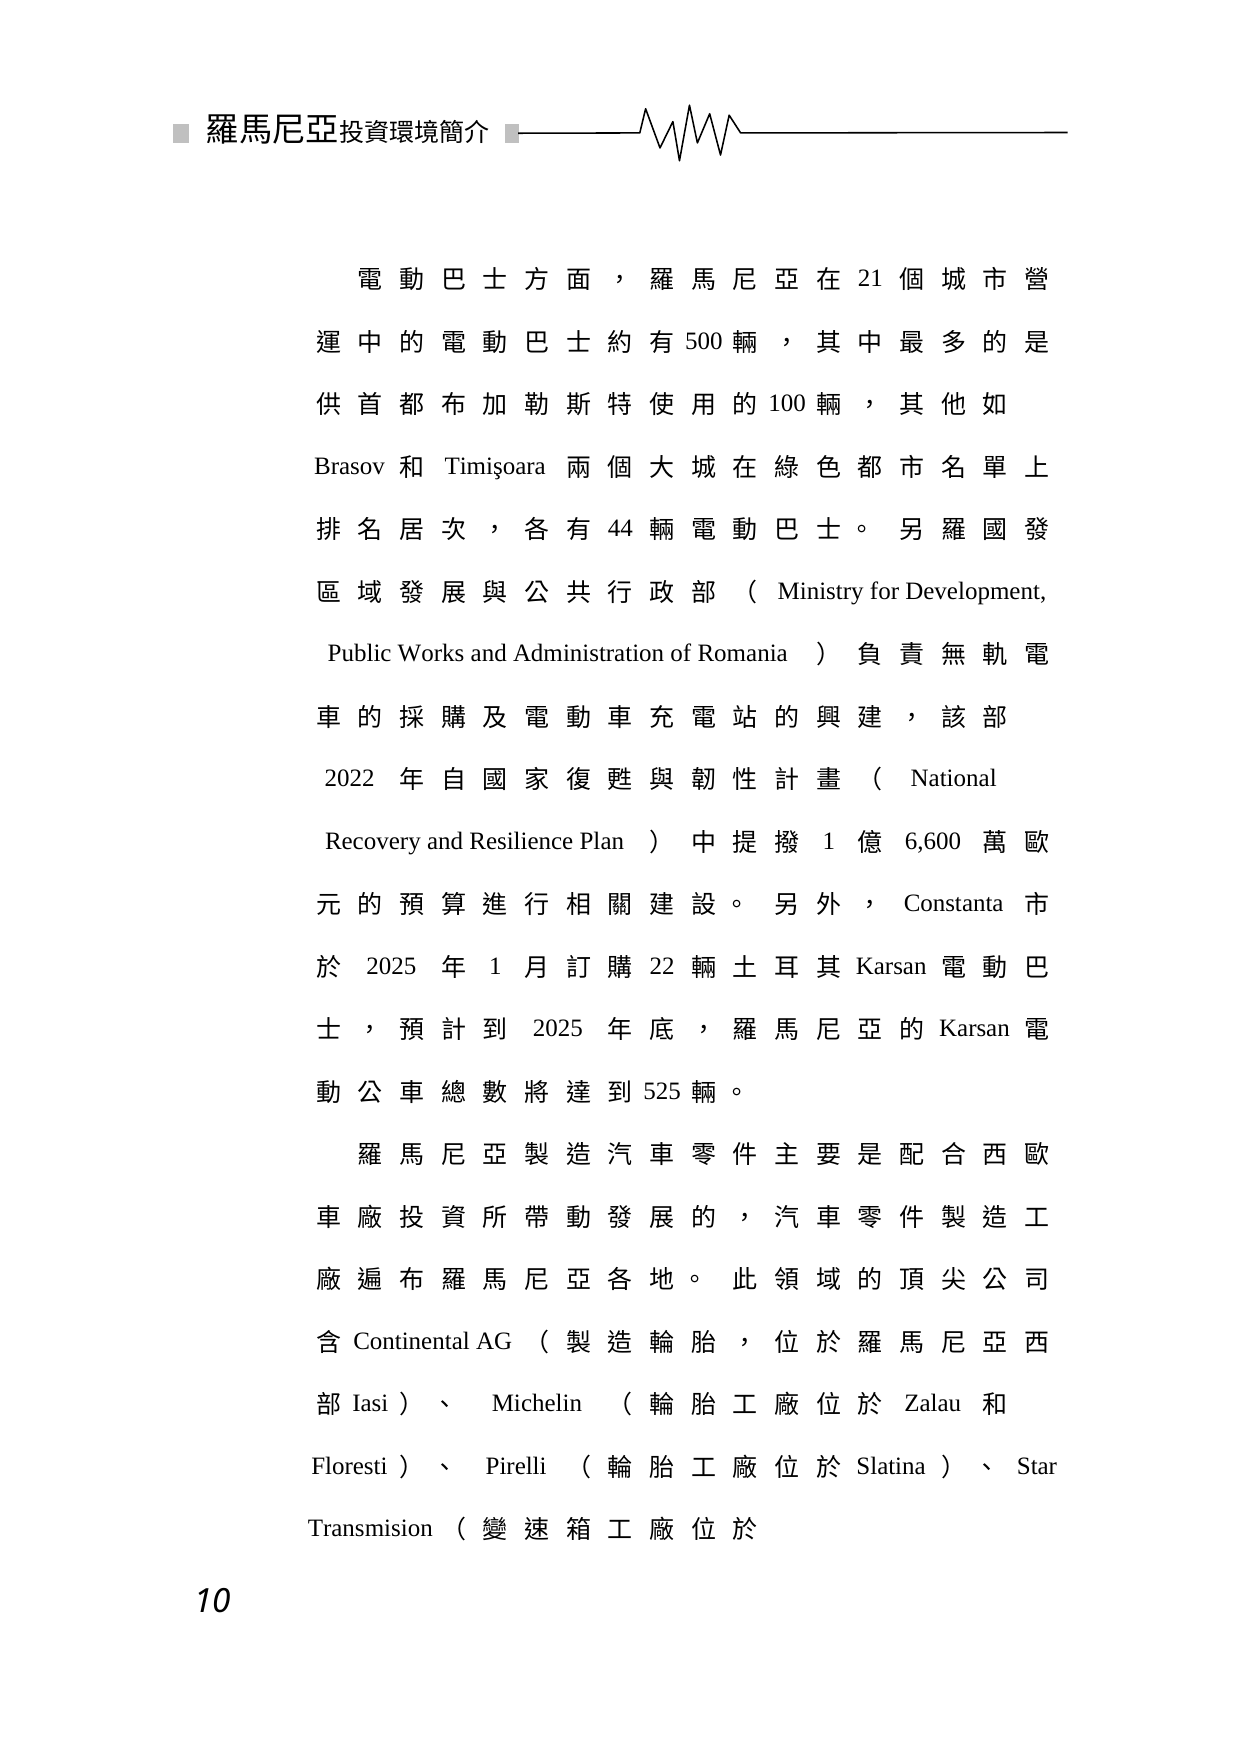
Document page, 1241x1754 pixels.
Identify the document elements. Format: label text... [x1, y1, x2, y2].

text 電動巴士方面，羅馬尼亞在21個城市營運中的電動巴士約有500輛，其中最多的是供首都布加勒斯特使用的100輛，其他如Brasov和Timişoara兩個大城在綠色都市名單上排名居次，各有44輛電動巴士。另羅國發區域發展與公共行政部（Ministry for Development, Public Works and Administration of Romania）負責無軌電車的採購及電動車充電站的興建，該部2022年自國家復甦與韌性計畫（National Recovery and Resilience Plan）中提撥1億6,600萬歐元的預算進行相關建設。另外，Constanta市於2025年1月訂購22輛土耳其Karsan電動巴士，預計到2025年底，羅馬尼亞的Karsan電動公車總數將達到525輛。 [281, 236, 1058, 1111]
text 羅馬尼亞製造汽車零件主要是配合西歐車廠投資所帶動發展的，汽車零件製造工廠遍布羅馬尼亞各地。此領域的頂尖公司含Continental AG（製造輪胎，位於羅馬尼亞西部Iasi）、Michelin（輪胎工廠位於Zalau和Floresti）、Pirelli（輪胎工廠位於Slatina）、Star Transmision（變速箱工廠位於 [281, 1111, 1058, 1549]
